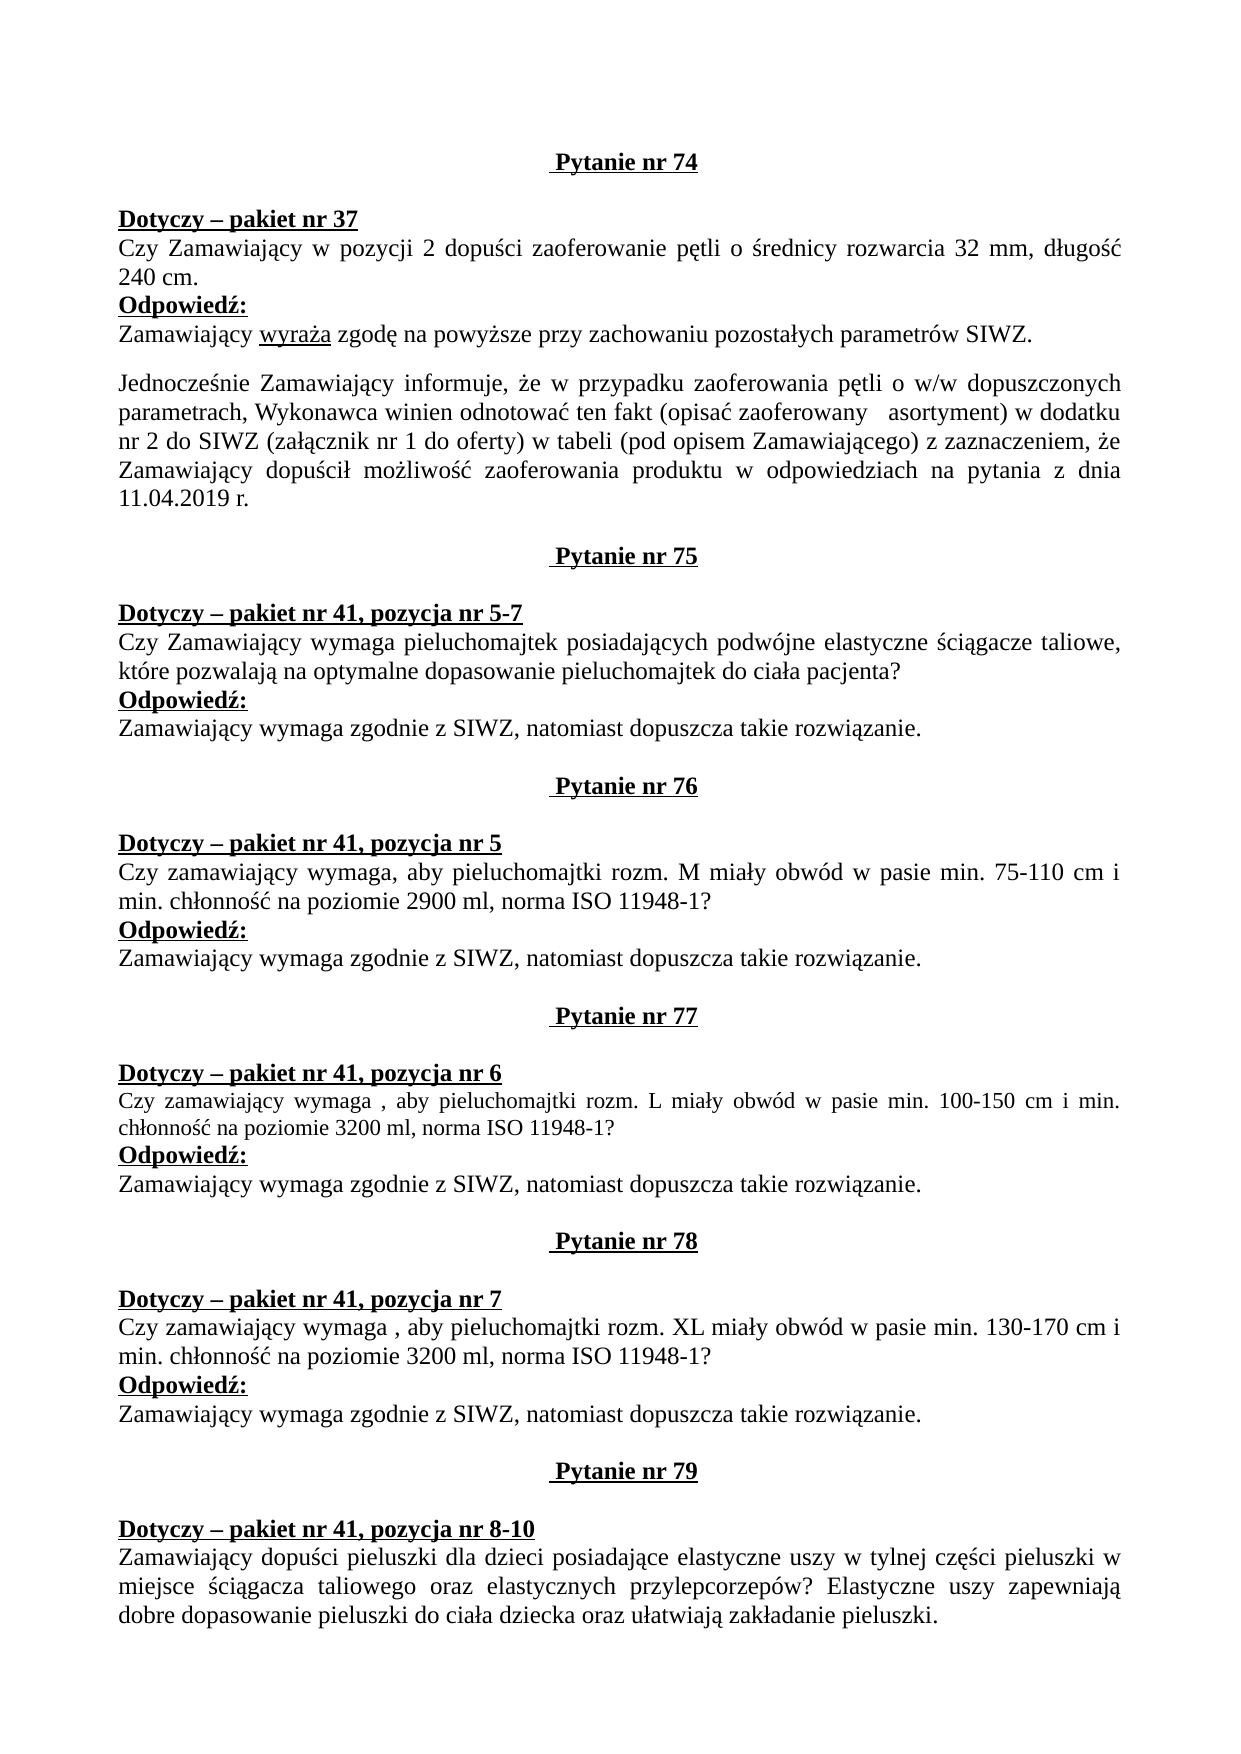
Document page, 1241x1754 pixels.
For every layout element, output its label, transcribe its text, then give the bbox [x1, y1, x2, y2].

text Dotyczy – pakiet nr 41, pozycja nr 5-7 [118, 598, 1122, 627]
text Czy Zamawiający wymaga pieluchomajtek posiadających podwójne elastyczne ściągacze taliowe, które pozwalają na optymalne dopasowanie pieluchomajtek do ciała pacjenta? [118, 627, 1122, 685]
text Odpowiedź: [118, 685, 1122, 713]
text Zamawiający wyraża zgodę na powyższe przy zachowaniu pozostałych parametrów SIWZ. [118, 319, 1122, 348]
text Pytanie nr 79 [118, 1456, 1122, 1485]
text Dotyczy – pakiet nr 37 [118, 204, 1122, 233]
text Dotyczy – pakiet nr 41, pozycja nr 5 [118, 828, 1122, 857]
list Czy Zamawiający w pozycji 2 dopuści zaoferowanie pętli o średnicy rozwarcia 32 mm, długość 240 cm. [118, 233, 1122, 291]
text Pytanie nr 75 [118, 541, 1122, 570]
text Odpowiedź: [118, 291, 1122, 319]
text Pytanie nr 76 [118, 771, 1122, 800]
text Dotyczy – pakiet nr 41, pozycja nr 6 [118, 1058, 1122, 1087]
text Pytanie nr 78 [118, 1226, 1122, 1255]
text Zamawiający dopuści pieluszki dla dzieci posiadające elastyczne uszy w tylnej części pieluszki w miejsce ściągacza taliowego oraz elastycznych przylepcorzepów? Elastyczne uszy zapewniają dobre dopasowanie pieluszki do ciała dziecka oraz ułatwiają zakładanie pieluszki. [118, 1542, 1122, 1629]
text Zamawiający wymaga zgodnie z SIWZ, natomiast dopuszcza takie rozwiązanie. [118, 1169, 1122, 1197]
text Zamawiający wymaga zgodnie z SIWZ, natomiast dopuszcza takie rozwiązanie. [118, 713, 1122, 742]
text Pytanie nr 74 [118, 147, 1122, 176]
text Dotyczy – pakiet nr 41, pozycja nr 7 [118, 1284, 1122, 1312]
text Odpowiedź: [118, 915, 1122, 943]
text Jednocześnie Zamawiający informuje, że w przypadku zaoferowania pętli o w/w dopuszczonych parametrach, Wykonawca winien odnotować ten fakt (opisać zaoferowany asortyment) w dodatku nr 2 do SIWZ (załącznik nr 1 do oferty) w tabeli (pod opisem Zamawiającego) z zaznaczeniem, że Zamawiający dopuścił możliwość zaoferowania produktu w odpowiedziach na pytania z dnia 11.04.2019 r. [118, 368, 1122, 512]
text Czy zamawiający wymaga , aby pieluchomajtki rozm. L miały obwód w pasie min. 100-150 cm i min. chłonność na poziomie 3200 ml, norma ISO 11948-1? [118, 1087, 1122, 1140]
text Czy zamawiający wymaga, aby pieluchomajtki rozm. M miały obwód w pasie min. 75-110 cm i min. chłonność na poziomie 2900 ml, norma ISO 11948-1? [118, 857, 1122, 915]
text Odpowiedź: [118, 1370, 1122, 1399]
text Pytanie nr 77 [118, 1001, 1122, 1030]
text Zamawiający wymaga zgodnie z SIWZ, natomiast dopuszcza takie rozwiązanie. [118, 943, 1122, 972]
text Odpowiedź: [118, 1140, 1122, 1169]
text Dotyczy – pakiet nr 41, pozycja nr 8-10 [118, 1514, 1122, 1542]
text Zamawiający wymaga zgodnie z SIWZ, natomiast dopuszcza takie rozwiązanie. [118, 1399, 1122, 1427]
text Czy zamawiający wymaga , aby pieluchomajtki rozm. XL miały obwód w pasie min. 130-170 cm i min. chłonność na poziomie 3200 ml, norma ISO 11948-1? [118, 1312, 1122, 1370]
